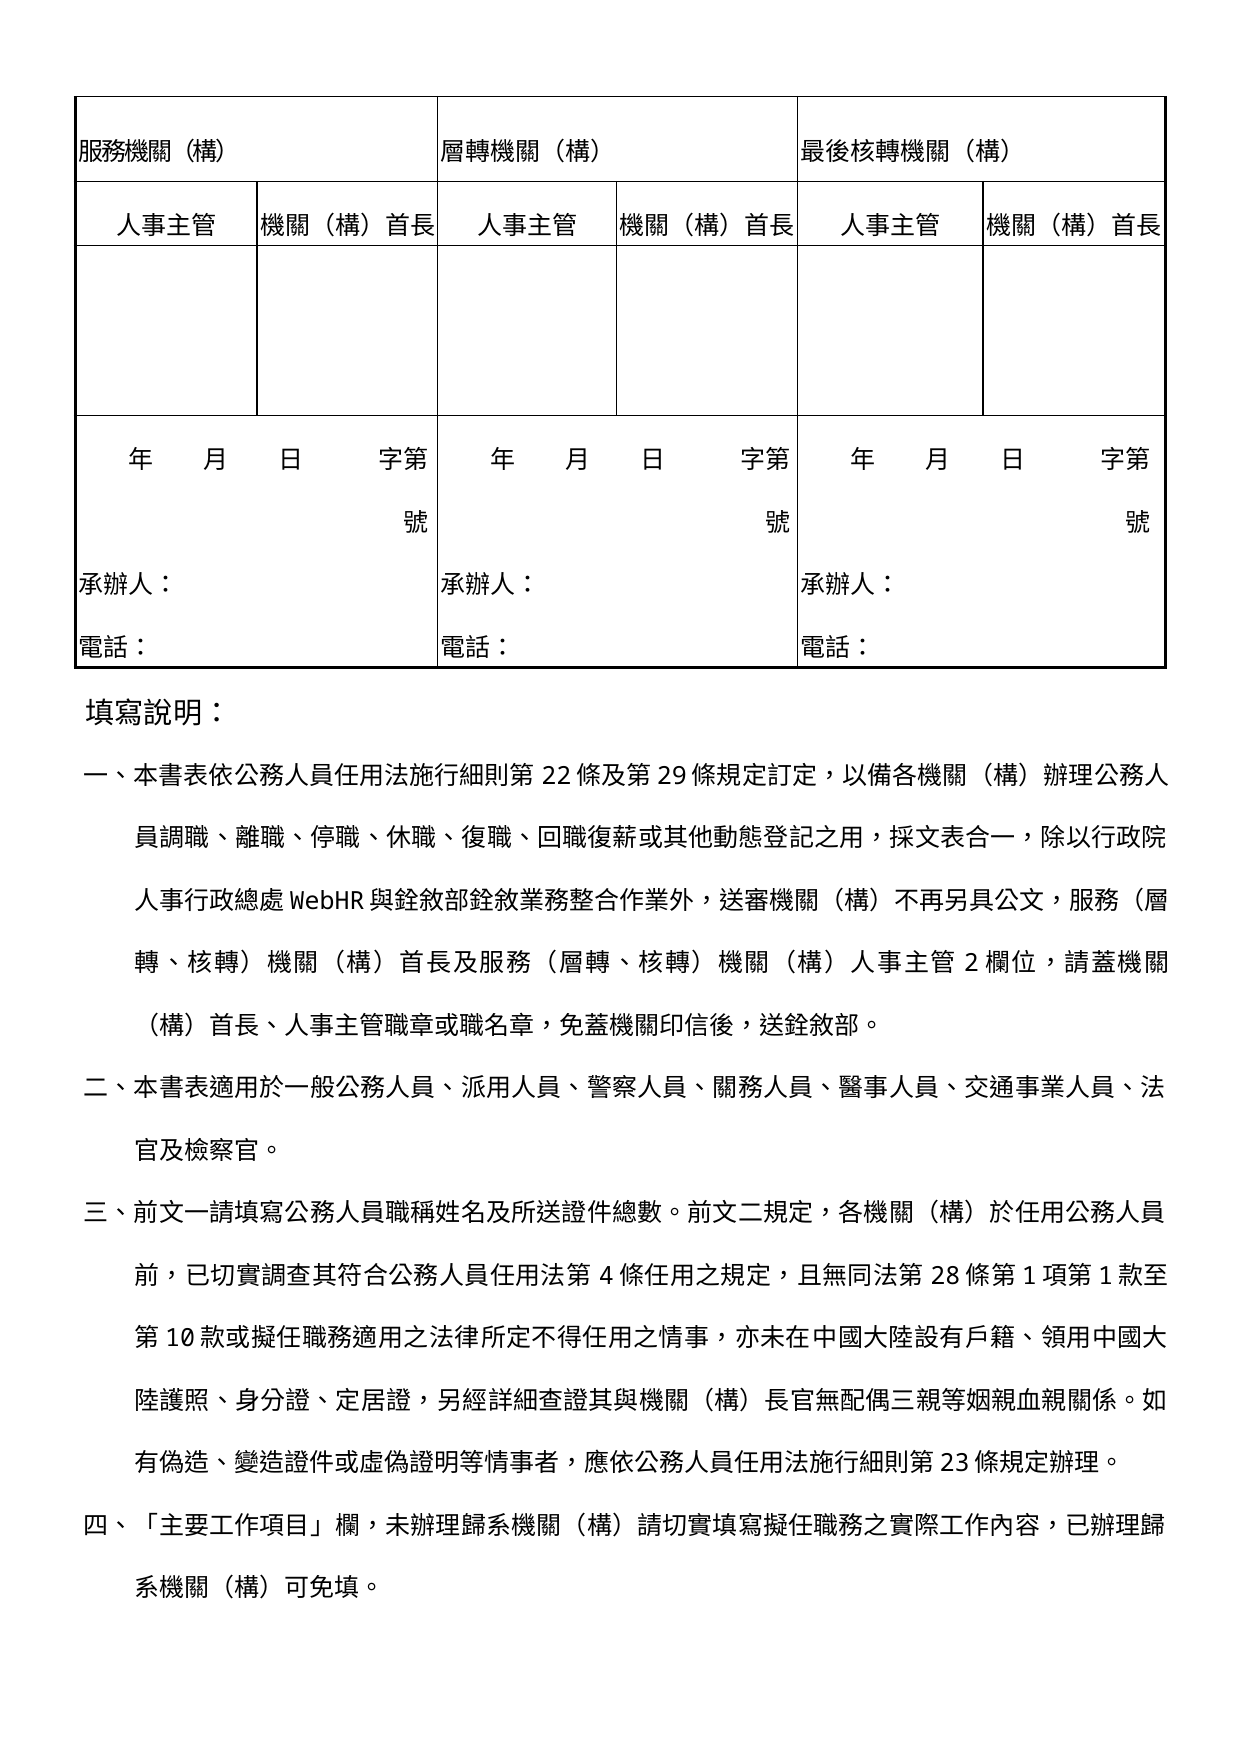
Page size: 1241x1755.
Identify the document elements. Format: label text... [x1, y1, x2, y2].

table_cell [77, 246, 256, 415]
table_cell [617, 246, 797, 415]
table_cell 服務機關（構） [77, 97, 437, 181]
table_cell 年 月 日 字第 號 承辦人： 電話： [798, 416, 1164, 666]
table_cell 人事主管 [77, 182, 256, 245]
table_cell 層轉機關（構） [438, 97, 797, 181]
text 填寫說明： [71, 669, 1169, 732]
table_cell 人事主管 [438, 182, 616, 245]
table_cell 年 月 日 字第 號 承辦人： 電話： [438, 416, 797, 666]
table_cell [798, 246, 982, 415]
table_cell 最後核轉機關（構） [798, 97, 1164, 181]
table_cell [438, 246, 616, 415]
text 四、「主要工作項目」欄，未辦理歸系機關（構）請切實填寫擬任職務之實際工作內容，已辦理歸系機關（構）可免填。 [83, 1482, 1169, 1607]
text 三、前文一請填寫公務人員職稱姓名及所送證件總數。前文二規定，各機關（構）於任用公務人員前，已切實調查其符合公務人員任用法第4條任用之規定，且無同法第28條第1項第1款至第10款或擬任職務適用之法律所定不得任用之情事，亦未在中國大陸設有戶籍、領用中國大陸護照、身分證、定居證，另經詳細查證其與機關（構）長官無配偶三親等姻親血親關係。如有偽造、變造證件或虛偽證明等情事者，應依公務人員任用法施行細則第23條規定辦理。 [83, 1169, 1169, 1482]
table_cell 機關（構）首長 [984, 182, 1164, 245]
table_cell 機關（構）首長 [617, 182, 797, 245]
table_cell 機關（構）首長 [258, 182, 437, 245]
table_cell [984, 246, 1164, 415]
text 二、本書表適用於一般公務人員、派用人員、警察人員、關務人員、醫事人員、交通事業人員、法官及檢察官。 [83, 1044, 1169, 1169]
table_cell [258, 246, 437, 415]
table_cell 年 月 日 字第號 承辦人： 電話： [77, 416, 437, 666]
table_cell 人事主管 [798, 182, 982, 245]
text 一、本書表依公務人員任用法施行細則第22條及第29條規定訂定，以備各機關（構）辦理公務人員調職、離職、停職、休職、復職、回職復薪或其他動態登記之用，採文表合一，除以行政院人事行政總處WebHR與銓敘部銓敘業務整合作業外，送審機關（構）不再另具公文，服務（層轉、核轉）機關（構）首長及服務（層轉、核轉）機關（構）人事主管2欄位，請蓋機關（構）首長、人事主管職章或職名章，免蓋機關印信後，送銓敘部。 [83, 732, 1169, 1044]
